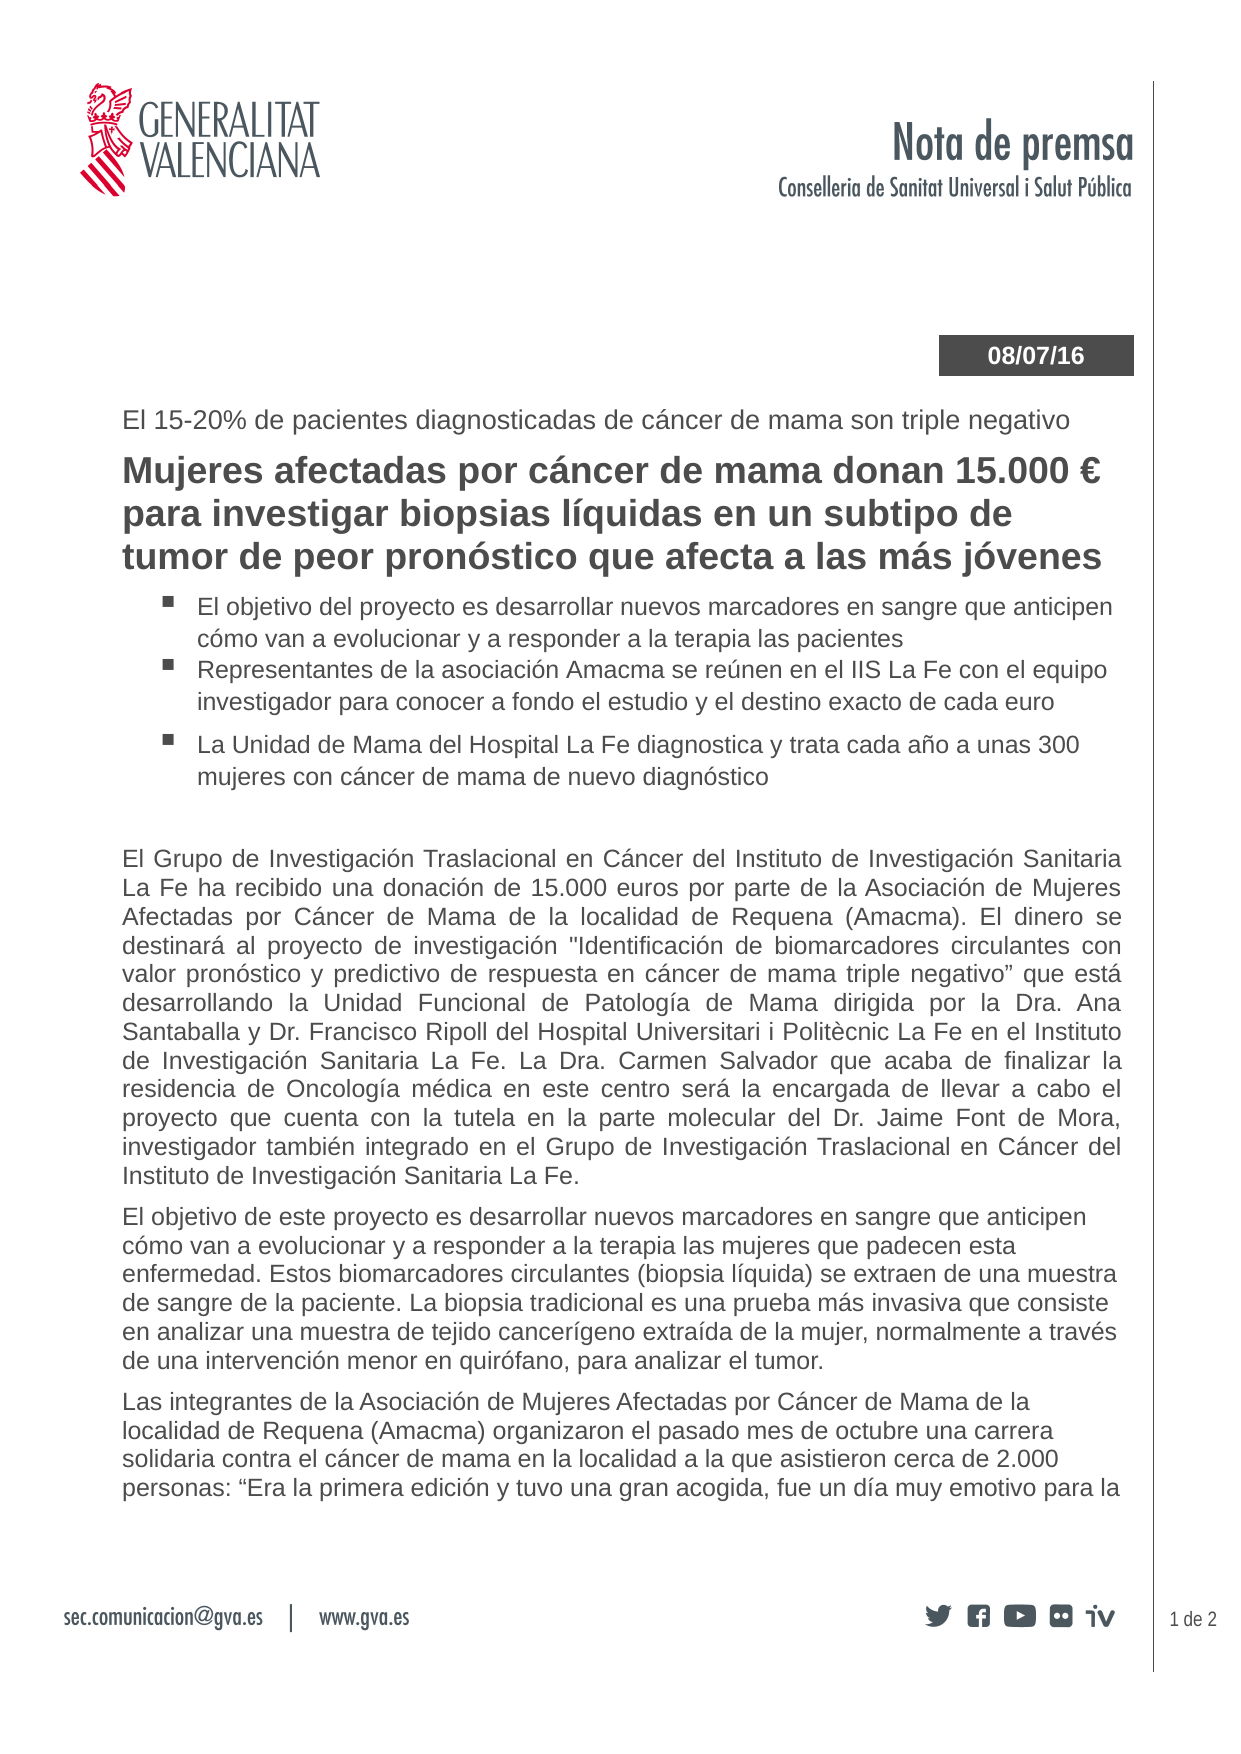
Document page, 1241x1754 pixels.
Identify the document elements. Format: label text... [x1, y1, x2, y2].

picture [0, 0, 1241, 278]
text El Grupo de Investigación Traslacional en Cáncer del Instituto de Investigación Sanitaria La Fe ha recibido una donación de 15.000 euros por parte de la Asociación de Mujeres Afectadas por Cáncer de Mama de la localidad de Requena (Amacma). El dinero se destinará al proyecto de investigación "Identificación de biomarcadores circulantes con valor pronóstico y predictivo de respuesta en cáncer de mama triple negativo” que está desarrollando la Unidad Funcional de Patología de Mama dirigida por la Dra. Ana Santaballa y Dr. Francisco Ripoll del Hospital Universitari i Politècnic La Fe en el Instituto de Investigación Sanitaria La Fe. La Dra. Carmen Salvador que acaba de finalizar la residencia de Oncología médica en este centro será la encargada de llevar a cabo el proyecto que cuenta con la tutela en la parte molecular del Dr. Jaime Font de Mora, investigador también integrado en el Grupo de Investigación Traslacional en Cáncer del Instituto de Investigación Sanitaria La Fe. [122, 844, 1123, 1189]
table_header 07/08/16 [940, 336, 1133, 375]
list La Unidad de Mama del Hospital La Fe diagnostica y trata cada año a unas 300 mujeres con cáncer de mama de nuevo diagnóstico [159, 728, 1123, 791]
picture [0, 1582, 1241, 1754]
text El objetivo de este proyecto es desarrollar nuevos marcadores en sangre que anticipen cómo van a evolucionar y a responder a la terapia las mujeres que padecen esta enfermedad. Estos biomarcadores circulantes (biopsia líquida) se extraen de una muestra de sangre de la paciente. La biopsia tradicional es una prueba más invasiva que consiste en analizar una muestra de tejido cancerígeno extraída de la mujer, normalmente a través de una intervención menor en quirófano, para analizar el tumor. [122, 1202, 1123, 1374]
text El 15-20% de pacientes diagnosticadas de cáncer de mama son triple negativo [122, 404, 1123, 435]
text Las integrantes de la Asociación de Mujeres Afectadas por Cáncer de Mama de la localidad de Requena (Amacma) organizaron el pasado mes de octubre una carrera solidaria contra el cáncer de mama en la localidad a la que asistieron cerca de 2.000 personas: “Era la primera edición y tuvo una gran acogida, fue un día muy emotivo para la [122, 1387, 1123, 1502]
list Representantes de la asociación Amacma se reúnen en el IIS La Fe con el equipo investigador para conocer a fondo el estudio y el destino exacto de cada euro [159, 653, 1123, 715]
text Mujeres afectadas por cáncer de mama donan 15.000 € para investigar biopsias líquidas en un subtipo de tumor de peor pronóstico que afecta a las más jóvenes [122, 448, 1123, 577]
list El objetivo del proyecto es desarrollar nuevos marcadores en sangre que anticipen cómo van a evolucionar y a responder a la terapia las pacientes [159, 590, 1123, 653]
table_header [122, 335, 939, 375]
